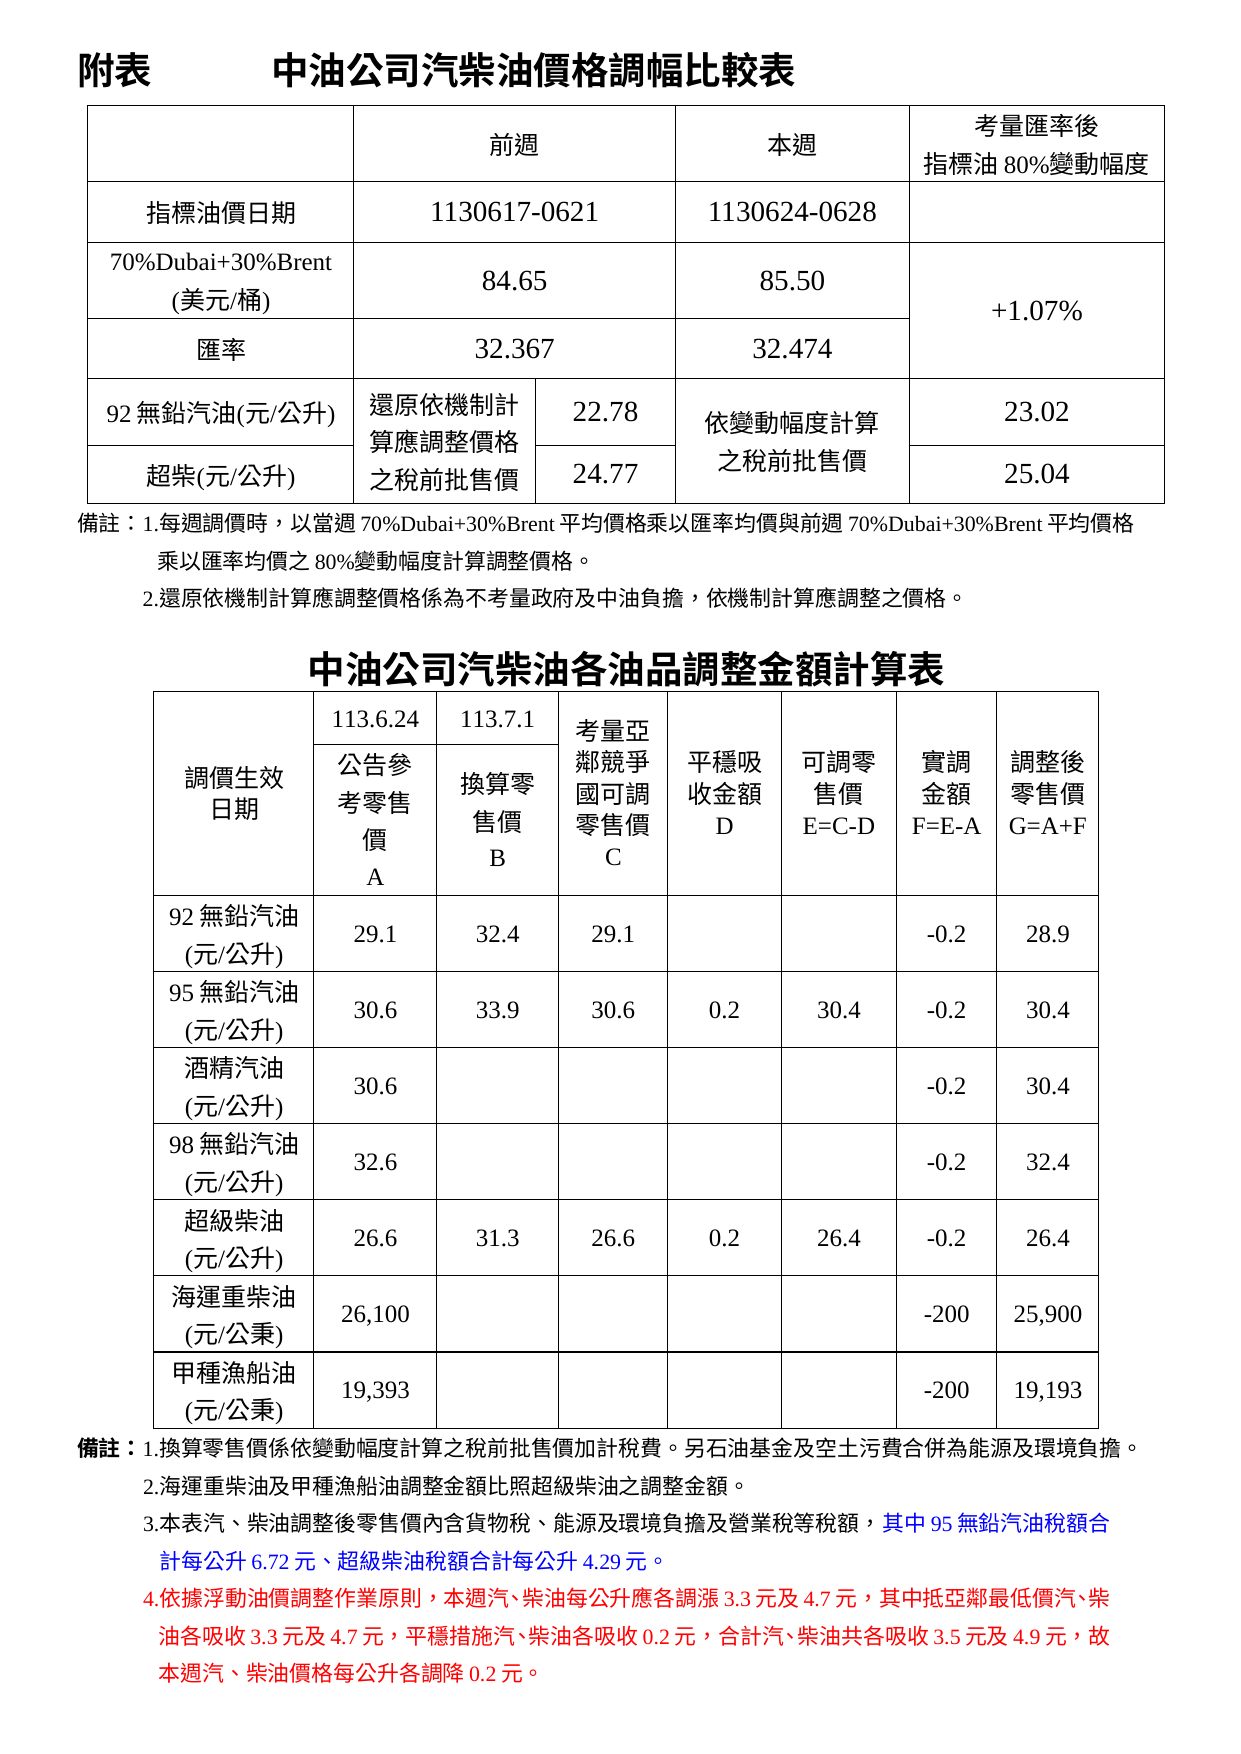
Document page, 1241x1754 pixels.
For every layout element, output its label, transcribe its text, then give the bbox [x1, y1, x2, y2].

table_cell 22.78 [536, 379, 675, 445]
table_cell 92無鉛汽油(元/公升) [88, 379, 353, 445]
table_cell 32.474 [676, 319, 909, 378]
table_cell [559, 1353, 667, 1427]
table_cell -0.2 [897, 1048, 996, 1123]
table_header 調整後 零售價 G=A+F [997, 692, 1098, 895]
text 2.還原依機制計算應調整價格係為不考量政府及中油負擔，依機制計算應調整之價格。 [77, 578, 1175, 616]
table_cell [910, 182, 1164, 242]
table_cell 30.4 [997, 972, 1098, 1047]
table_cell 還原依機制計算應調整價格之稅前批售價 [354, 379, 535, 502]
table_cell 29.1 [559, 896, 667, 971]
table_cell 甲種漁船油(元/公秉) [154, 1353, 313, 1427]
table_header 考量亞鄰競爭國可調零售價 C [559, 692, 667, 895]
table_cell [782, 1353, 896, 1427]
table_header 平穩吸收金額 D [668, 692, 781, 895]
table_cell -0.2 [897, 972, 996, 1047]
table_cell 33.9 [437, 972, 558, 1047]
table_cell [559, 1124, 667, 1199]
table_cell 超級柴油 (元/公升) [154, 1200, 313, 1275]
table_cell -200 [897, 1276, 996, 1351]
table_cell 23.02 [910, 379, 1164, 445]
table_cell 85.50 [676, 243, 909, 318]
text 備註：1.每週調價時，以當週70%Dubai+30%Brent平均價格乘以匯率均價與前週70%Dubai+30%Brent平均價格 [77, 503, 1175, 541]
table_cell 32.4 [437, 896, 558, 971]
table_cell 0.2 [668, 972, 781, 1047]
table_cell 1130624-0628 [676, 182, 909, 242]
table_cell 25,900 [997, 1276, 1098, 1351]
table_header 考量匯率後 指標油80%變動幅度 [910, 106, 1164, 181]
table_cell 28.9 [997, 896, 1098, 971]
table_cell 1130617-0621 [354, 182, 675, 242]
table_cell 30.6 [559, 972, 667, 1047]
text 乘以匯率均價之80%變動幅度計算調整價格。 [157, 541, 1175, 578]
table_cell 26.6 [314, 1200, 436, 1275]
table_cell 70%Dubai+30%Brent (美元/桶) [88, 243, 353, 318]
table_cell 超柴(元/公升) [88, 446, 353, 502]
table_cell 92無鉛汽油(元/公升) [154, 896, 313, 971]
table_cell 指標油價日期 [88, 182, 353, 242]
table_header 實調 金額 F=E-A [897, 692, 996, 895]
table_cell [668, 1124, 781, 1199]
table_cell 換算零售價 B [437, 745, 558, 895]
table_cell [668, 1353, 781, 1427]
table_cell 19,193 [997, 1353, 1098, 1427]
table_cell [437, 1353, 558, 1427]
table_cell -0.2 [897, 1200, 996, 1275]
table_header [88, 106, 353, 181]
table_cell 24.77 [536, 446, 675, 502]
table_cell 30.4 [997, 1048, 1098, 1123]
table_header 113.7.1 [437, 692, 558, 744]
table_cell 酒精汽油 (元/公升) [154, 1048, 313, 1123]
table_cell 32.367 [354, 319, 675, 378]
table_cell -200 [897, 1353, 996, 1427]
table_cell 19,393 [314, 1353, 436, 1427]
table_cell 公告參考零售價 A [314, 745, 436, 895]
table_header 可調零售價 E=C-D [782, 692, 896, 895]
table_cell 32.6 [314, 1124, 436, 1199]
table_cell 25.04 [910, 446, 1164, 502]
table_header 113.6.24 [314, 692, 436, 744]
table_cell [782, 1124, 896, 1199]
table_cell 30.6 [314, 1048, 436, 1123]
table_cell [559, 1048, 667, 1123]
text 4.依據浮動油價調整作業原則，本週汽、柴油每公升應各調漲3.3元及4.7元，其中抵亞鄰最低價汽、柴油各吸收3.3元及4.7元，平穩措施汽、柴油各吸收0.2元，合計汽、柴油共各吸收3.5元及4.9元，故本週汽、柴油價格每公升各調降0.2元。 [143, 1578, 1110, 1691]
table_cell 26.4 [997, 1200, 1098, 1275]
table_cell 95無鉛汽油(元/公升) [154, 972, 313, 1047]
table_cell 海運重柴油(元/公秉) [154, 1276, 313, 1351]
table_header 調價生效 日期 [154, 692, 313, 895]
table_cell [668, 896, 781, 971]
table_cell 依變動幅度計算 之稅前批售價 [676, 379, 909, 502]
table_cell 26.4 [782, 1200, 896, 1275]
table_cell +1.07% [910, 243, 1164, 378]
table_cell [559, 1276, 667, 1351]
table_cell -0.2 [897, 896, 996, 971]
table_cell 29.1 [314, 896, 436, 971]
text 2.海運重柴油及甲種漁船油調整金額比照超級柴油之調整金額。 [143, 1466, 1175, 1503]
table_cell 匯率 [88, 319, 353, 378]
table_cell [437, 1124, 558, 1199]
table_cell [782, 1276, 896, 1351]
table_cell -0.2 [897, 1124, 996, 1199]
table_header 前週 [354, 106, 675, 181]
table_cell 98無鉛汽油(元/公升) [154, 1124, 313, 1199]
table_cell 30.4 [782, 972, 896, 1047]
table_cell [782, 896, 896, 971]
table_cell [668, 1276, 781, 1351]
text 3.本表汽、柴油調整後零售價內含貨物稅、能源及環境負擔及營業稅等稅額，其中95無鉛汽油稅額合計每公升6.72元、超級柴油稅額合計每公升4.29元。 [143, 1503, 1110, 1578]
table_cell 26.6 [559, 1200, 667, 1275]
text 備註：1.換算零售價係依變動幅度計算之稅前批售價加計稅費。另石油基金及空土污費合併為能源及環境負擔。 [77, 1428, 1175, 1466]
table_cell [782, 1048, 896, 1123]
table_cell 30.6 [314, 972, 436, 1047]
text 中油公司汽柴油各油品調整金額計算表 [77, 653, 1175, 691]
table_cell 0.2 [668, 1200, 781, 1275]
table_cell [437, 1276, 558, 1351]
table_cell 84.65 [354, 243, 675, 318]
table_cell [437, 1048, 558, 1123]
table_cell 32.4 [997, 1124, 1098, 1199]
table_cell [668, 1048, 781, 1123]
table_cell 31.3 [437, 1200, 558, 1275]
text 附表 中油公司汽柴油價格調幅比較表 [77, 30, 1175, 105]
table_header 本週 [676, 106, 909, 181]
table_cell 26,100 [314, 1276, 436, 1351]
